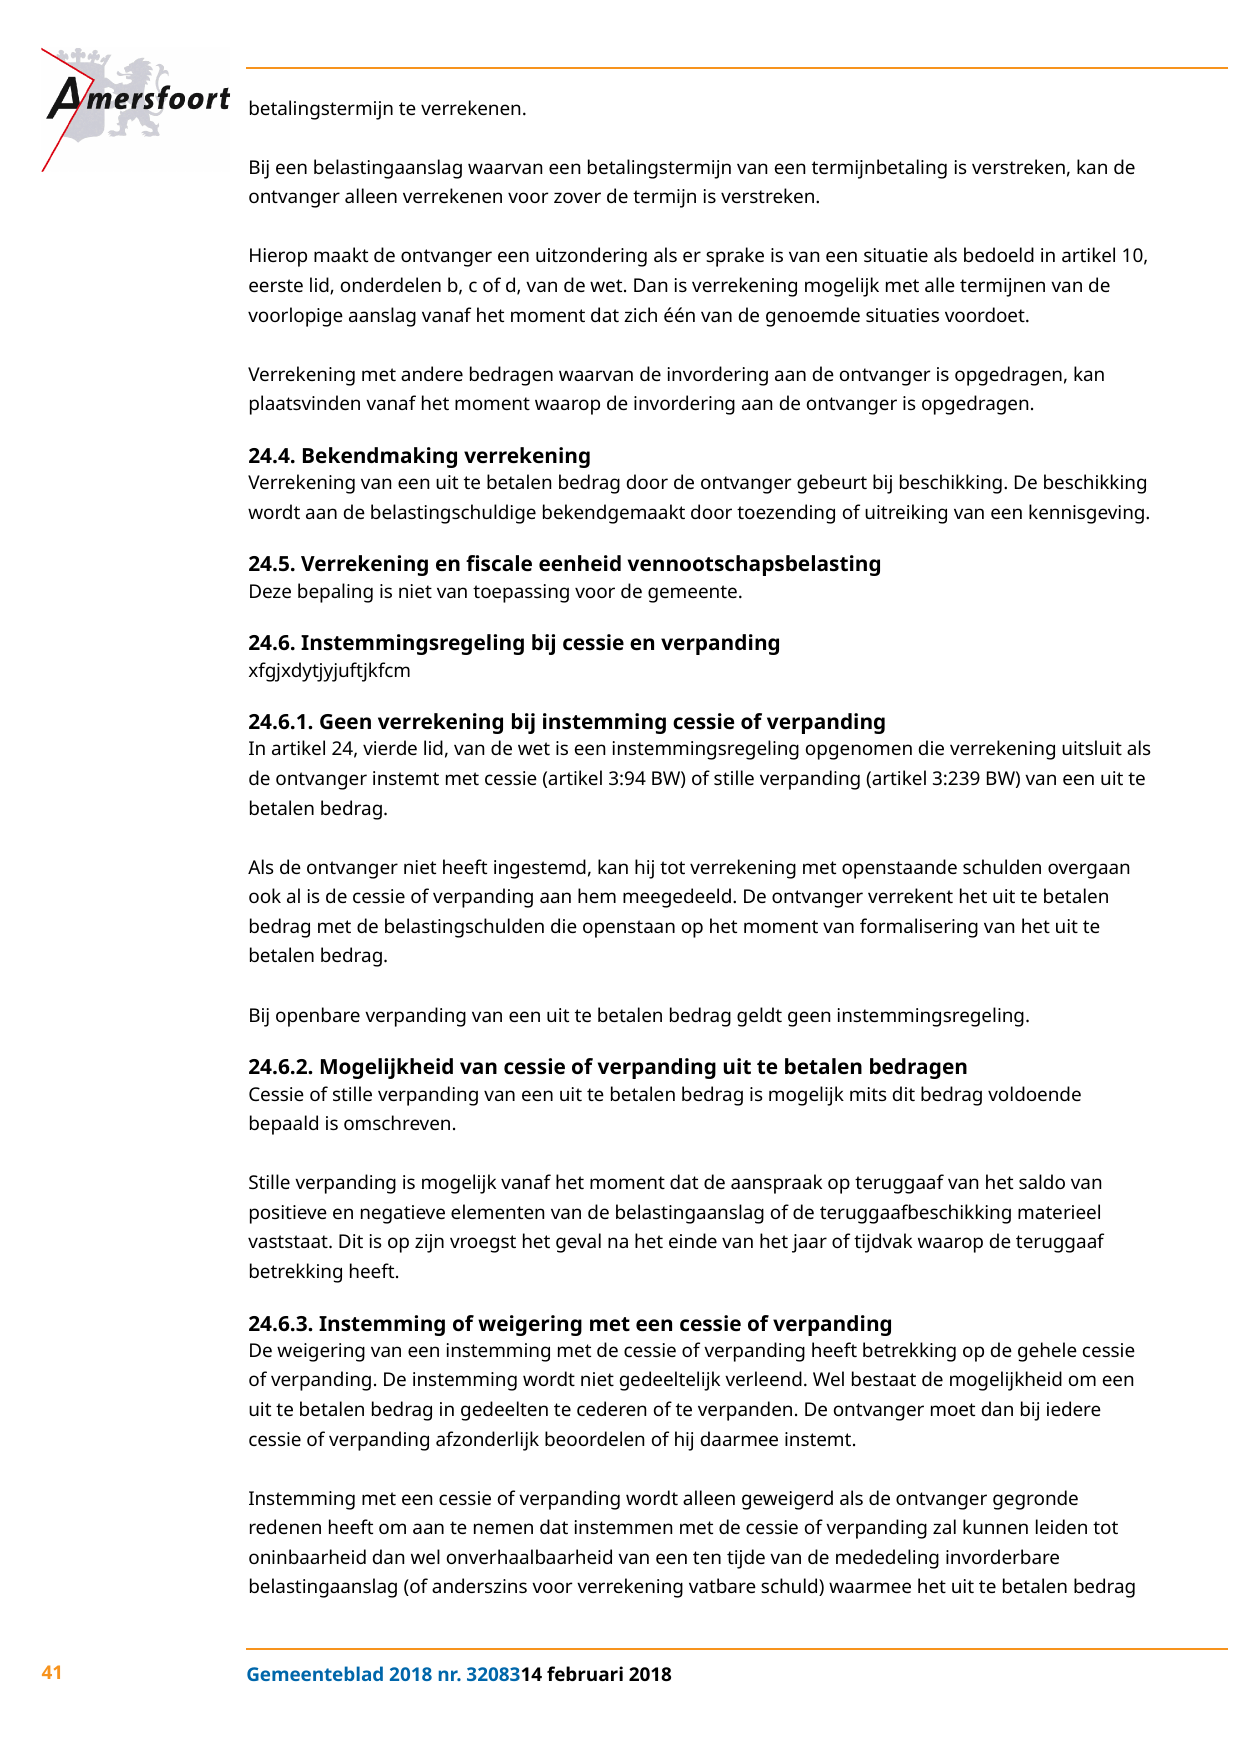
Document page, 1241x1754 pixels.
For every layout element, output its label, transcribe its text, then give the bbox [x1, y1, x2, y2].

text 24.6.2. Mogelijkheid van cessie of verpanding uit te betalen bedragen [248, 1052, 1152, 1081]
text 24.6.3. Instemming of weigering met een cessie of verpanding [248, 1309, 1152, 1337]
text De weigering van een instemming met de cessie of verpanding heeft betrekking op de gehele cessie of verpanding. De instemming wordt niet gedeeltelijk verleend. Wel bestaat de mogelijkheid om een uit te betalen bedrag in gedeelten te cederen of te verpanden. De ontvanger moet dan bij iedere cessie of verpanding afzonderlijk beoordelen of hij daarmee instemt. [248, 1337, 1152, 1452]
text Als de ontvanger niet heeft ingestemd, kan hij tot verrekening met openstaande schulden overgaan ook al is de cessie of verpanding aan hem meegedeeld. De ontvanger verrekent het uit te betalen bedrag met de belastingschulden die openstaan op het moment van formalisering van het uit te betalen bedrag. [248, 854, 1152, 968]
text betalingstermijn te verrekenen. [248, 95, 1152, 121]
text Bij openbare verpanding van een uit te betalen bedrag geldt geen instemmingsregeling. [248, 1002, 1152, 1028]
text Bij een belastingaanslag waarvan een betalingstermijn van een termijnbetaling is verstreken, kan de ontvanger alleen verrekenen voor zover de termijn is verstreken. [248, 154, 1152, 209]
text Cessie of stille verpanding van een uit te betalen bedrag is mogelijk mits dit bedrag voldoende bepaald is omschreven. [248, 1081, 1152, 1136]
text 24.5. Verrekening en fiscale eenheid vennootschapsbelasting [248, 549, 1152, 578]
text 24.4. Bekendmaking verrekening [248, 441, 1152, 469]
text Stille verpanding is mogelijk vanaf het moment dat de aanspraak op teruggaaf van het saldo van positieve en negatieve elementen van de belastingaanslag of de teruggaafbeschikking materieel vaststaat. Dit is op zijn vroegst het geval na het einde van het jaar of tijdvak waarop de teruggaaf betrekking heeft. [248, 1169, 1152, 1284]
text Instemming met een cessie of verpanding wordt alleen geweigerd als de ontvanger gegronde redenen heeft om aan te nemen dat instemmen met de cessie of verpanding zal kunnen leiden tot oninbaarheid dan wel onverhaalbaarheid van een ten tijde van de mededeling invorderbare belastingaanslag (of anderszins voor verrekening vatbare schuld) waarmee het uit te betalen bedrag [248, 1485, 1152, 1599]
text xfgjxdytjyjuftjkfcm [248, 657, 1152, 682]
text 24.6.1. Geen verrekening bij instemming cessie of verpanding [248, 707, 1152, 736]
text Verrekening met andere bedragen waarvan de invordering aan de ontvanger is opgedragen, kan plaatsvinden vanaf het moment waarop de invordering aan de ontvanger is opgedragen. [248, 361, 1152, 416]
text Deze bepaling is niet van toepassing voor de gemeente. [248, 578, 1152, 604]
text Hierop maakt de ontvanger een uitzondering als er sprake is van een situatie als bedoeld in artikel 10, eerste lid, onderdelen b, c of d, van de wet. Dan is verrekening mogelijk met alle termijnen van de voorlopige aanslag vanaf het moment dat zich één van de genoemde situaties voordoet. [248, 243, 1152, 328]
text Verrekening van een uit te betalen bedrag door de ontvanger gebeurt bij beschikking. De beschikking wordt aan de belastingschuldige bekendgemaakt door toezending of uitreiking van een kennisgeving. [248, 469, 1152, 525]
text In artikel 24, vierde lid, van de wet is een instemmingsregeling opgenomen die verrekening uitsluit als de ontvanger instemt met cessie (artikel 3:94 BW) of stille verpanding (artikel 3:239 BW) van een uit te betalen bedrag. [248, 736, 1152, 821]
text 24.6. Instemmingsregeling bij cessie en verpanding [248, 628, 1152, 657]
picture [41, 47, 231, 172]
